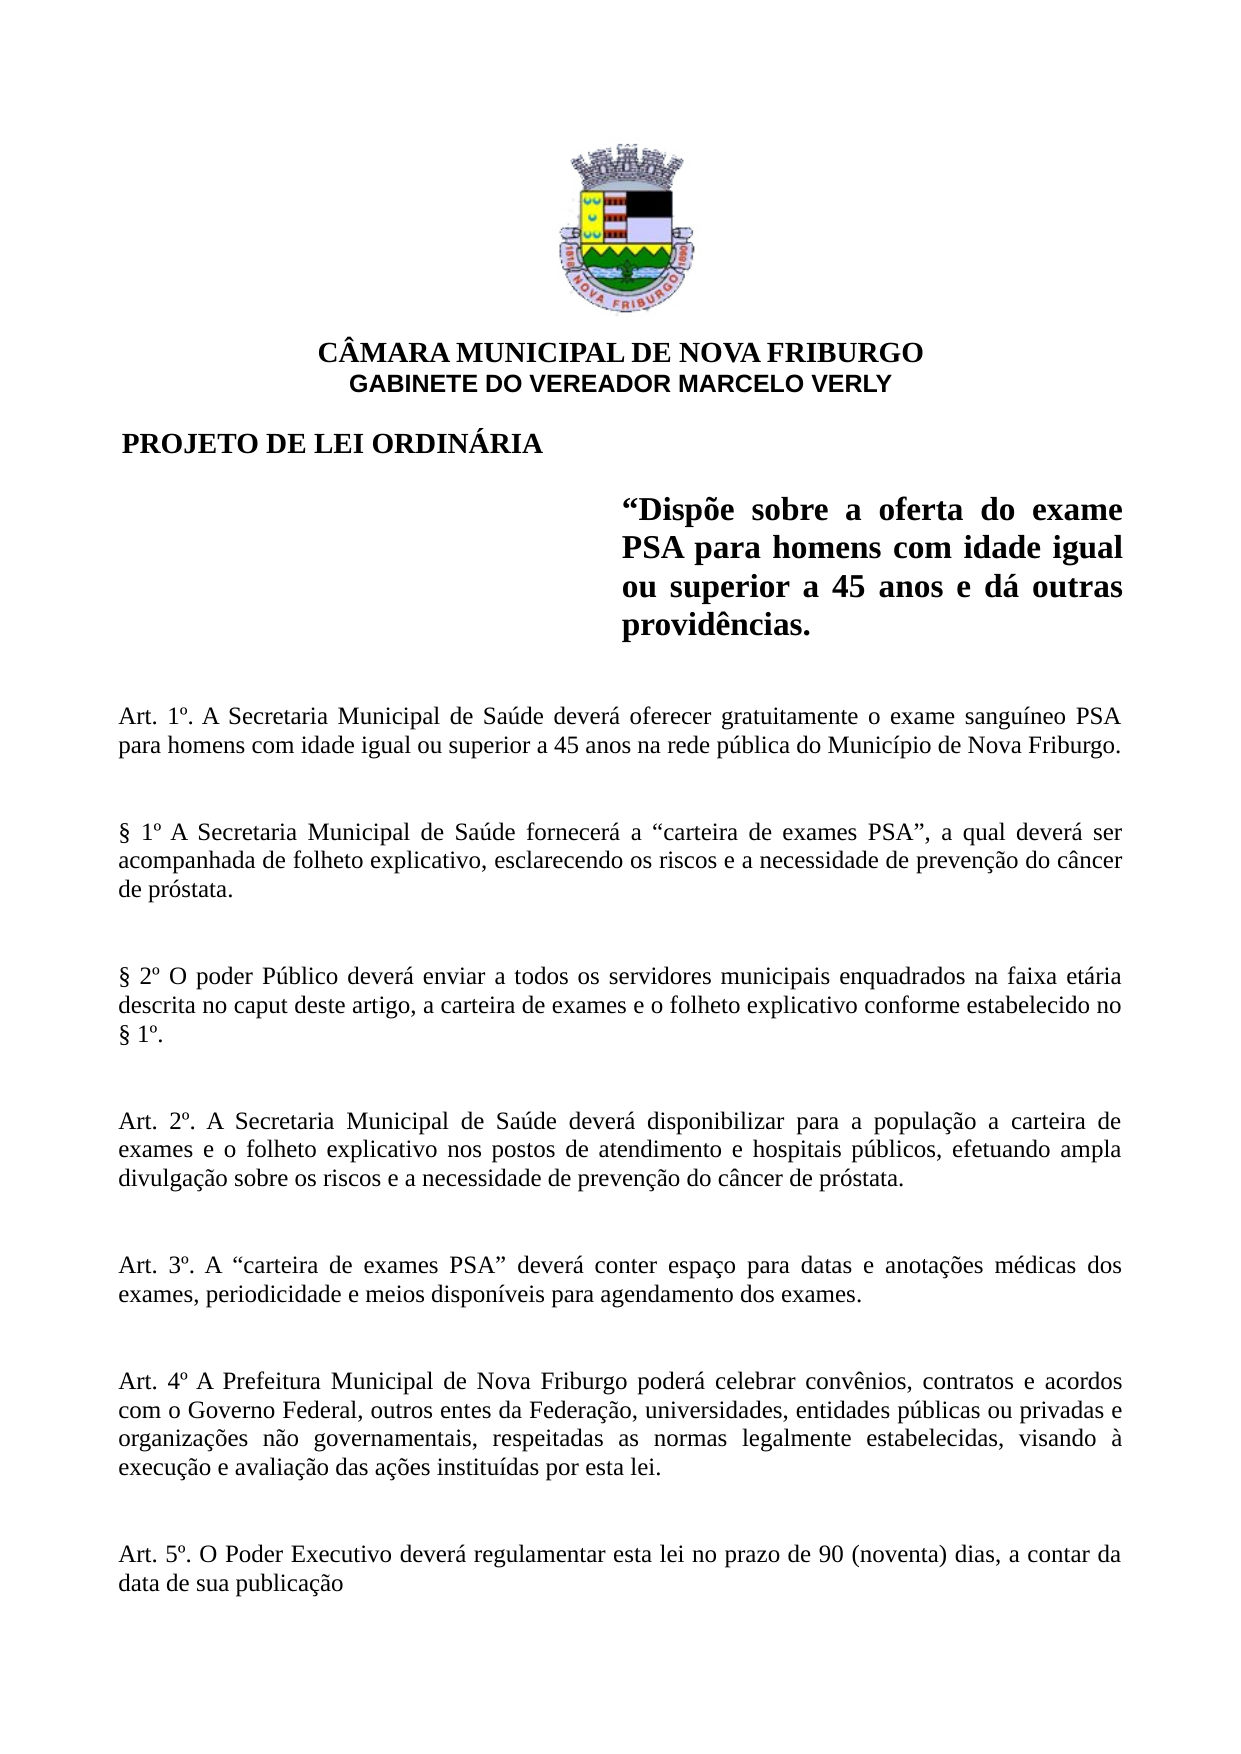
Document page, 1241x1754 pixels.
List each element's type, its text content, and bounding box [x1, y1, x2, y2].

picture [538, 127, 704, 327]
table_header CÂMARA MUNICIPAL DE NOVA FRIBURGO GABINETE DO VEREADOR MARCELO VERLY PROJETO DE LEI ORDINÁRIA “Dispõe sobre a oferta do exame PSA para homens com idade igual ou superior a 45 anos e dá outras providências. Art. 1º. A Secretaria Municipal de Saúde deverá oferecer gratuitamente o exame sanguíneo PSA para homens com idade igual ou superior a 45 anos na rede pública do Município de Nova Friburgo. § 1º A Secretaria Municipal de Saúde fornecerá a “carteira de exames PSA”, a qual deverá ser acompanhada de folheto explicativo, esclarecendo os riscos e a necessidade de prevenção do câncer de próstata. § 2º O poder Público deverá enviar a todos os servidores municipais enquadrados na faixa etária descrita no caput deste artigo, a carteira de exames e o folheto explicativo conforme estabelecido no § 1º. Art. 2º. A Secretaria Municipal de Saúde deverá disponibilizar para a população a carteira de exames e o folheto explicativo nos postos de atendimento e hospitais públicos, efetuando ampla divulgação sobre os riscos e a necessidade de prevenção do câncer de próstata. Art. 3º. A “carteira de exames PSA” deverá conter espaço para datas e anotações médicas dos exames, periodicidade e meios disponíveis para agendamento dos exames. Art. 4º A Prefeitura Municipal de Nova Friburgo poderá celebrar convênios, contratos e acordos com o Governo Federal, outros entes da Federação, universidades, entidades públicas ou privadas e organizações não governamentais, respeitadas as normas legalmente estabelecidas, visando à execução e avaliação das ações instituídas por esta lei. Art. 5º. O Poder Executivo deverá regulamentar esta lei no prazo de 90 (noventa) dias, a contar da data de sua publicação [118, 118, 1123, 1636]
